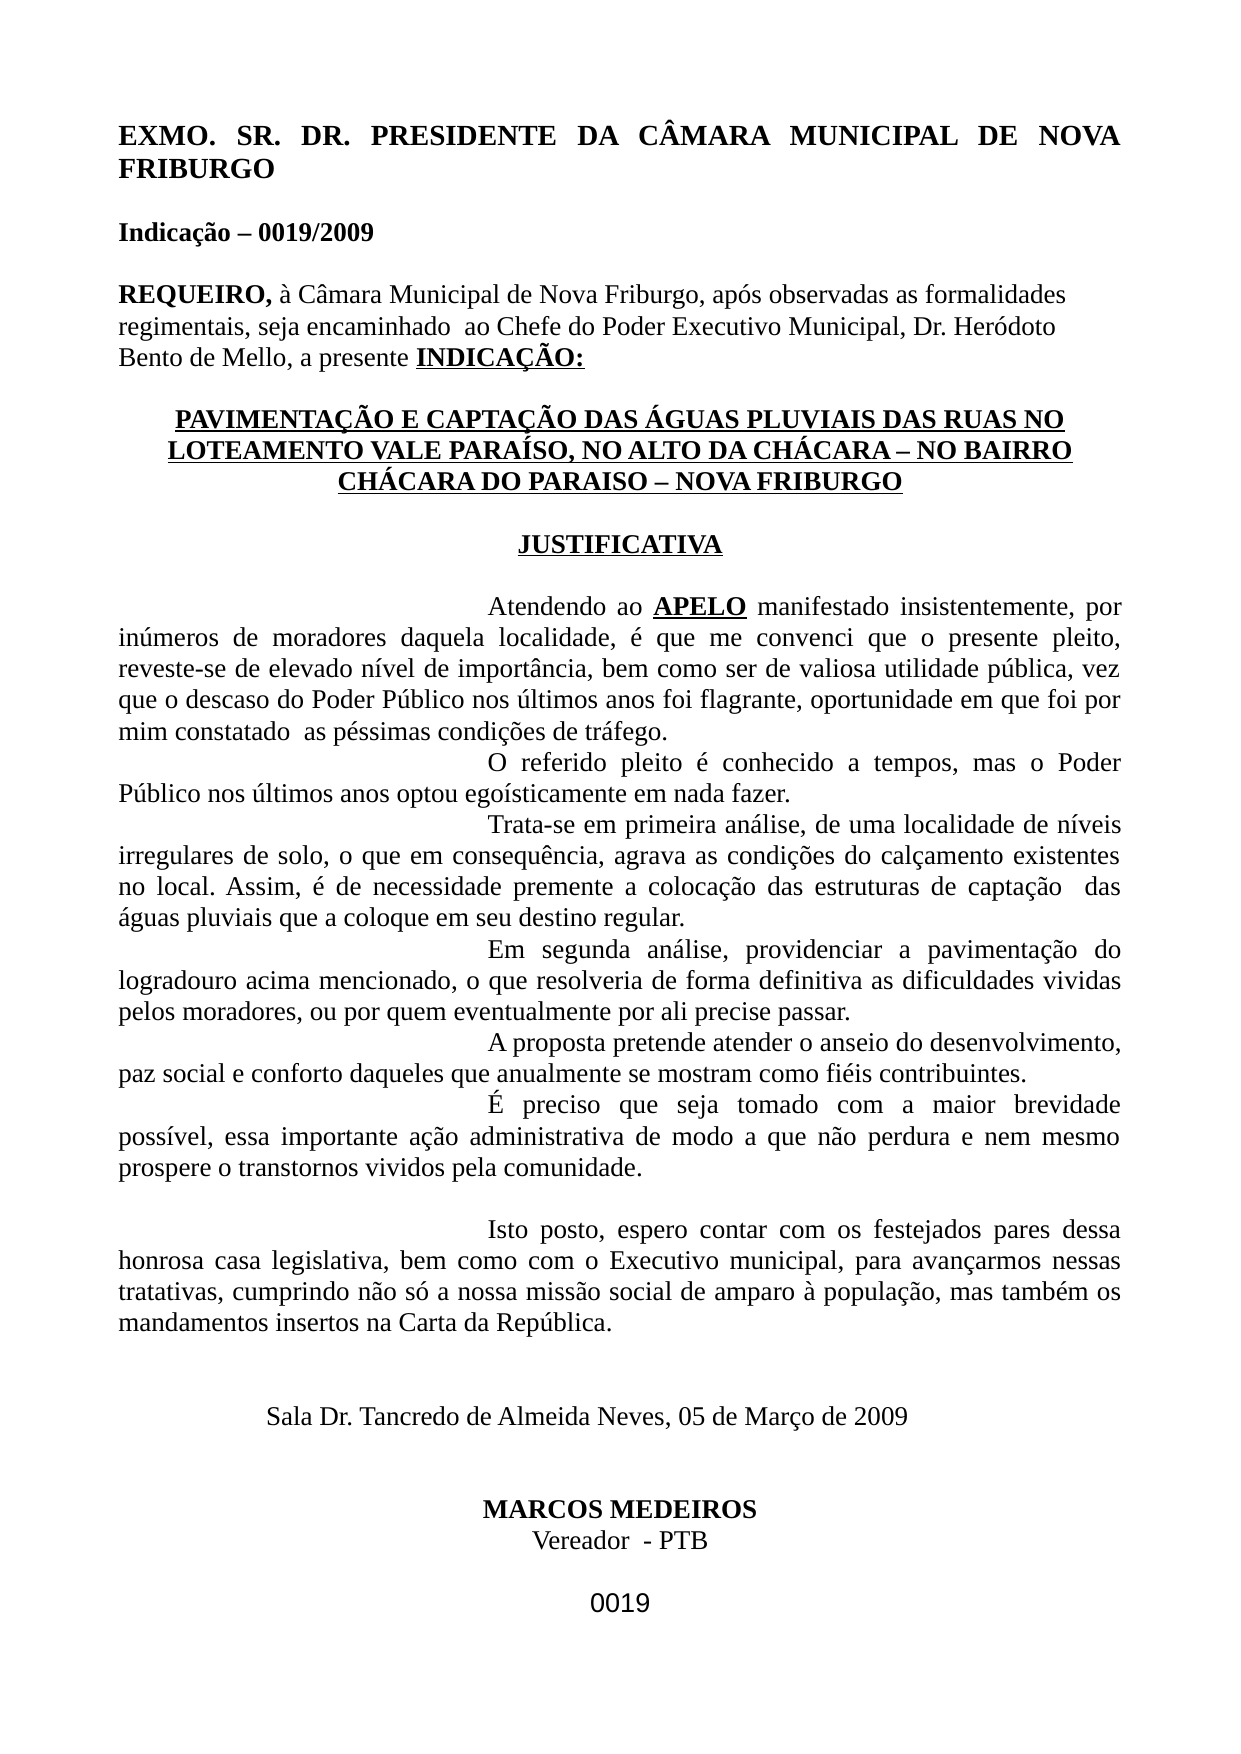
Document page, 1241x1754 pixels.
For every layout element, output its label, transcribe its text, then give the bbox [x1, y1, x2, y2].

text Trata-se em primeira análise, de uma localidade de níveis irregulares de solo, o que em consequência, agrava as condições do calçamento existentes no local. Assim, é de necessidade premente a colocação das estruturas de captação das águas pluviais que a coloque em seu destino regular. [118, 808, 1122, 933]
text PAVIMENTAÇÃO E CAPTAÇÃO DAS ÁGUAS PLUVIAIS DAS RUAS NO LOTEAMENTO VALE PARAÍSO, NO ALTO DA CHÁCARA – NO BAIRRO CHÁCARA DO PARAISO – NOVA FRIBURGO [118, 403, 1122, 497]
text Vereador - PTB [118, 1524, 1122, 1556]
text A proposta pretende atender o anseio do desenvolvimento, paz social e conforto daqueles que anualmente se mostram como fiéis contribuintes. [118, 1026, 1122, 1088]
text O referido pleito é conhecido a tempos, mas o Poder Público nos últimos anos optou egoísticamente em nada fazer. [118, 746, 1122, 808]
text Sala Dr. Tancredo de Almeida Neves, 05 de Março de 2009 [118, 1400, 1122, 1431]
text Indicação – 0019/2009 [118, 216, 1122, 247]
text É preciso que seja tomado com a maior brevidade possível, essa importante ação administrativa de modo a que não perdura e nem mesmo prospere o transtornos vividos pela comunidade. [118, 1088, 1122, 1182]
text EXMO. SR. DR. PRESIDENTE DA CÂMARA MUNICIPAL DE NOVA FRIBURGO [118, 118, 1122, 185]
text JUSTIFICATIVA [118, 528, 1122, 559]
text Em segunda análise, providenciar a pavimentação do logradouro acima mencionado, o que resolveria de forma definitiva as dificuldades vividas pelos moradores, ou por quem eventualmente por ali precise passar. [118, 933, 1122, 1026]
text 0019 [118, 1587, 1122, 1618]
text REQUEIRO, à Câmara Municipal de Nova Friburgo, após observadas as formalidades regimentais, seja encaminhado ao Chefe do Poder Executivo Municipal, Dr. Heródoto Bento de Mello, a presente INDICAÇÃO: [118, 279, 1122, 372]
text MARCOS MEDEIROS [118, 1493, 1122, 1524]
text Isto posto, espero contar com os festejados pares dessa honrosa casa legislativa, bem como com o Executivo municipal, para avançarmos nessas tratativas, cumprindo não só a nossa missão social de amparo à população, mas também os mandamentos insertos na Carta da República. [118, 1213, 1122, 1338]
text Atendendo ao APELO manifestado insistentemente, por inúmeros de moradores daquela localidade, é que me convenci que o presente pleito, reveste-se de elevado nível de importância, bem como ser de valiosa utilidade pública, vez que o descaso do Poder Público nos últimos anos foi flagrante, oportunidade em que foi por mim constatado as péssimas condições de tráfego. [118, 590, 1122, 746]
